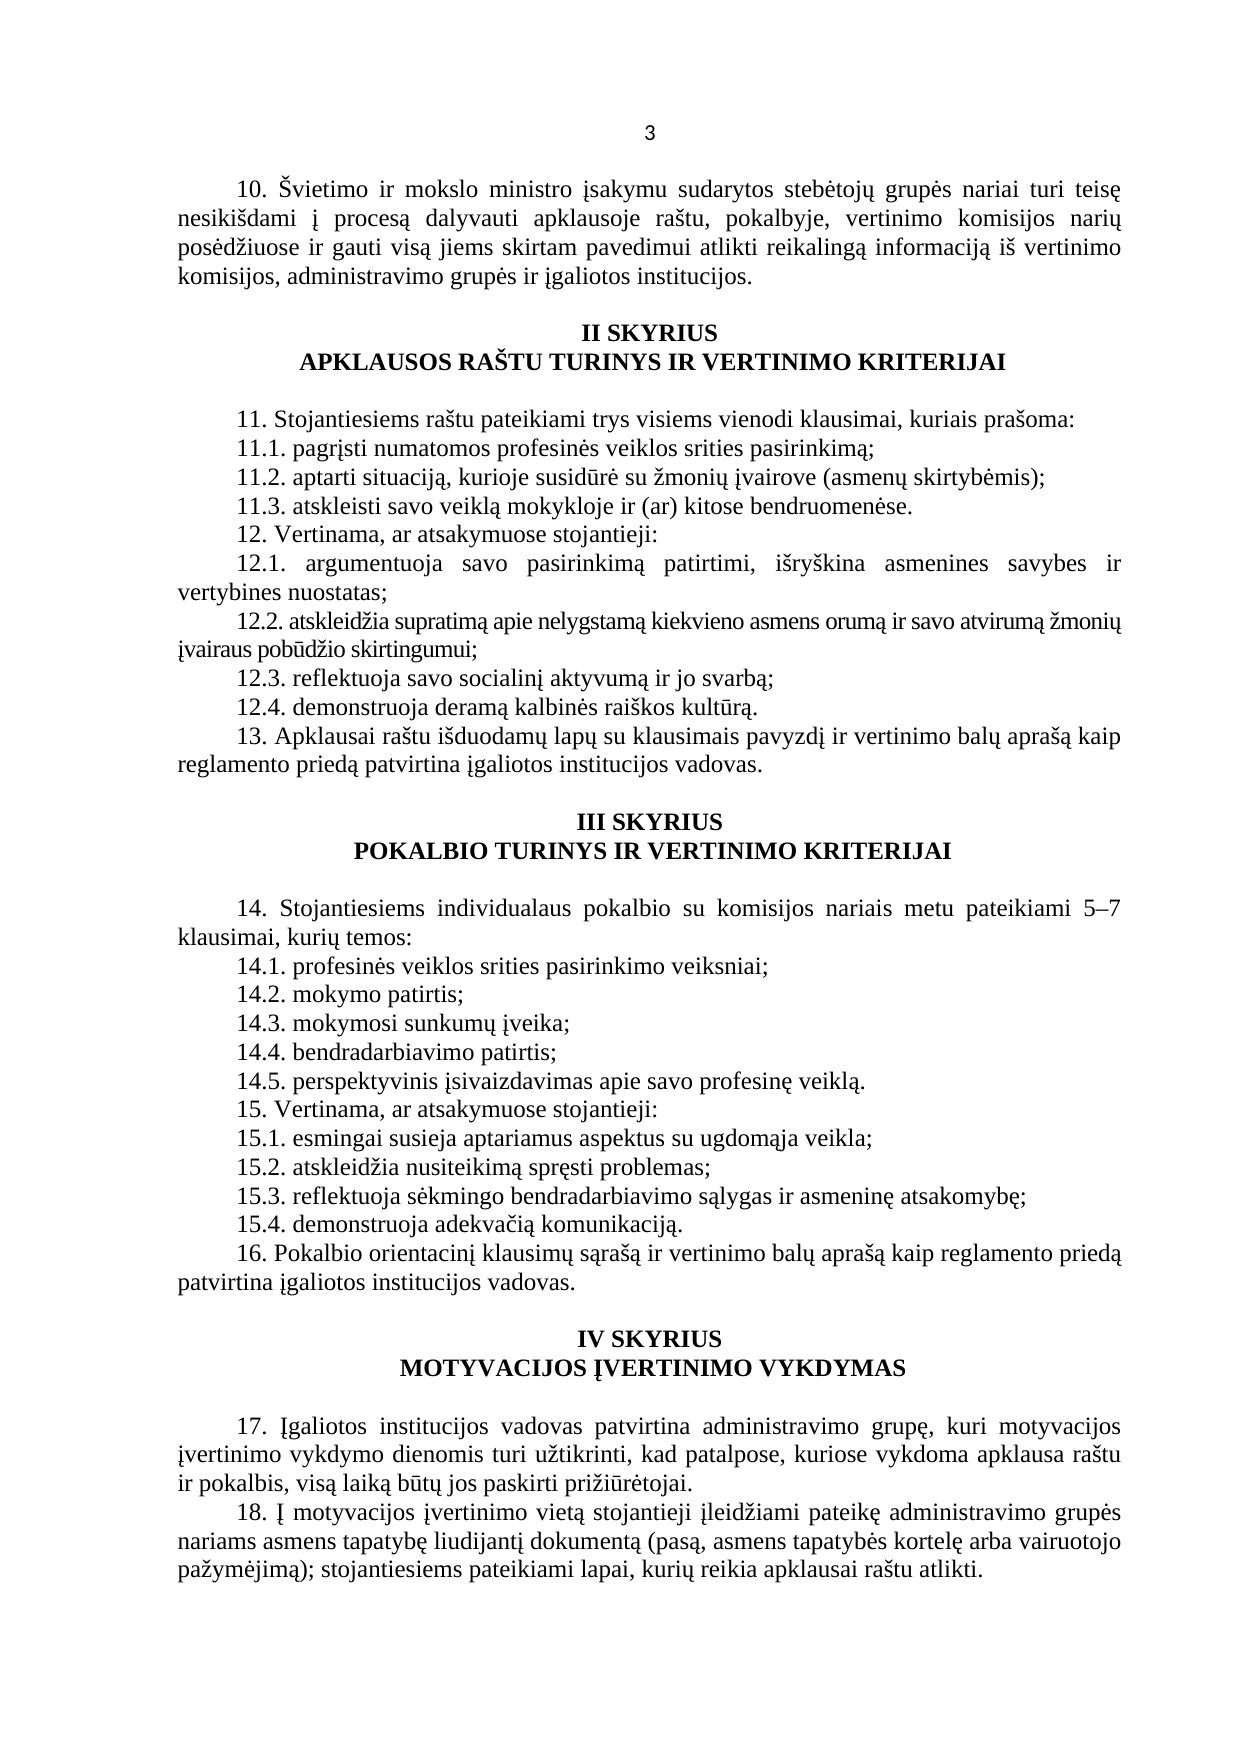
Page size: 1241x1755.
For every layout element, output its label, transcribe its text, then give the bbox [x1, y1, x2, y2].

text 13. Apklausai raštu išduodamų lapų su klausimais pavyzdį ir vertinimo balų aprašą kaip reglamento priedą patvirtina įgaliotos institucijos vadovas. [177, 721, 1122, 778]
text 14.5. perspektyvinis įsivaizdavimas apie savo profesinę veiklą. [177, 1066, 1122, 1094]
text 17. Įgaliotos institucijos vadovas patvirtina administravimo grupę, kuri motyvacijos įvertinimo vykdymo dienomis turi užtikrinti, kad patalpose, kuriose vykdoma apklausa raštu ir pokalbis, visą laiką būtų jos paskirti prižiūrėtojai. [177, 1411, 1122, 1497]
text 12.1. argumentuoja savo pasirinkimą patirtimi, išryškina asmenines savybes ir vertybines nuostatas; [177, 548, 1122, 606]
text 15.1. esmingai susieja aptariamus aspektus su ugdomąja veikla; [177, 1123, 1122, 1152]
text 11. Stojantiesiems raštu pateikiami trys visiems vienodi klausimai, kuriais prašoma: [177, 404, 1122, 433]
text POKALBIO TURINYS IR VERTINIMO KRITERIJAI [177, 836, 1122, 864]
text 14. Stojantiesiems individualaus pokalbio su komisijos nariais metu pateikiami 5–7 klausimai, kurių temos: [177, 893, 1122, 951]
text III SKYRIUS [177, 807, 1122, 836]
text 15.4. demonstruoja adekvačią komunikaciją. [177, 1209, 1122, 1238]
text 10. Švietimo ir mokslo ministro įsakymu sudarytos stebėtojų grupės nariai turi teisę nesikišdami į procesą dalyvauti apklausoje raštu, pokalbyje, vertinimo komisijos narių posėdžiuose ir gauti visą jiems skirtam pavedimui atlikti reikalingą informaciją iš vertinimo komisijos, administravimo grupės ir įgaliotos institucijos. [177, 174, 1122, 289]
text 14.4. bendradarbiavimo patirtis; [177, 1037, 1122, 1066]
text 14.3. mokymosi sunkumų įveika; [177, 1008, 1122, 1037]
text APKLAUSOS RAŠTU TURINYS IR VERTINIMO KRITERIJAI [177, 347, 1122, 376]
text MOTYVACIJOS ĮVERTINIMO VYKDYMAS [177, 1353, 1122, 1382]
text 14.1. profesinės veiklos srities pasirinkimo veiksniai; [177, 951, 1122, 979]
text 12.3. reflektuoja savo socialinį aktyvumą ir jo svarbą; [177, 663, 1122, 692]
text II SKYRIUS [177, 318, 1122, 347]
text 16. Pokalbio orientacinį klausimų sąrašą ir vertinimo balų aprašą kaip reglamento priedą patvirtina įgaliotos institucijos vadovas. [177, 1238, 1122, 1296]
text 15.3. reflektuoja sėkmingo bendradarbiavimo sąlygas ir asmeninę atsakomybę; [177, 1181, 1122, 1209]
text 11.2. aptarti situaciją, kurioje susidūrė su žmonių įvairove (asmenų skirtybėmis); [177, 462, 1122, 491]
text 12. Vertinama, ar atsakymuose stojantieji: [177, 519, 1122, 548]
text 18. Į motyvacijos įvertinimo vietą stojantieji įleidžiami pateikę administravimo grupės nariams asmens tapatybę liudijantį dokumentą (pasą, asmens tapatybės kortelę arba vairuotojo pažymėjimą); stojantiesiems pateikiami lapai, kurių reikia apklausai raštu atlikti. [177, 1497, 1122, 1583]
text 15. Vertinama, ar atsakymuose stojantieji: [177, 1094, 1122, 1123]
text 11.1. pagrįsti numatomos profesinės veiklos srities pasirinkimą; [177, 433, 1122, 462]
text 12.2. atskleidžia supratimą apie nelygstamą kiekvieno asmens orumą ir savo atvirumą žmonių įvairaus pobūdžio skirtingumui; [177, 606, 1122, 663]
text 14.2. mokymo patirtis; [177, 979, 1122, 1008]
text 11.3. atskleisti savo veiklą mokykloje ir (ar) kitose bendruomenėse. [177, 491, 1122, 519]
text IV SKYRIUS [177, 1324, 1122, 1353]
text 15.2. atskleidžia nusiteikimą spręsti problemas; [177, 1152, 1122, 1181]
text 12.4. demonstruoja deramą kalbinės raiškos kultūrą. [177, 692, 1122, 721]
